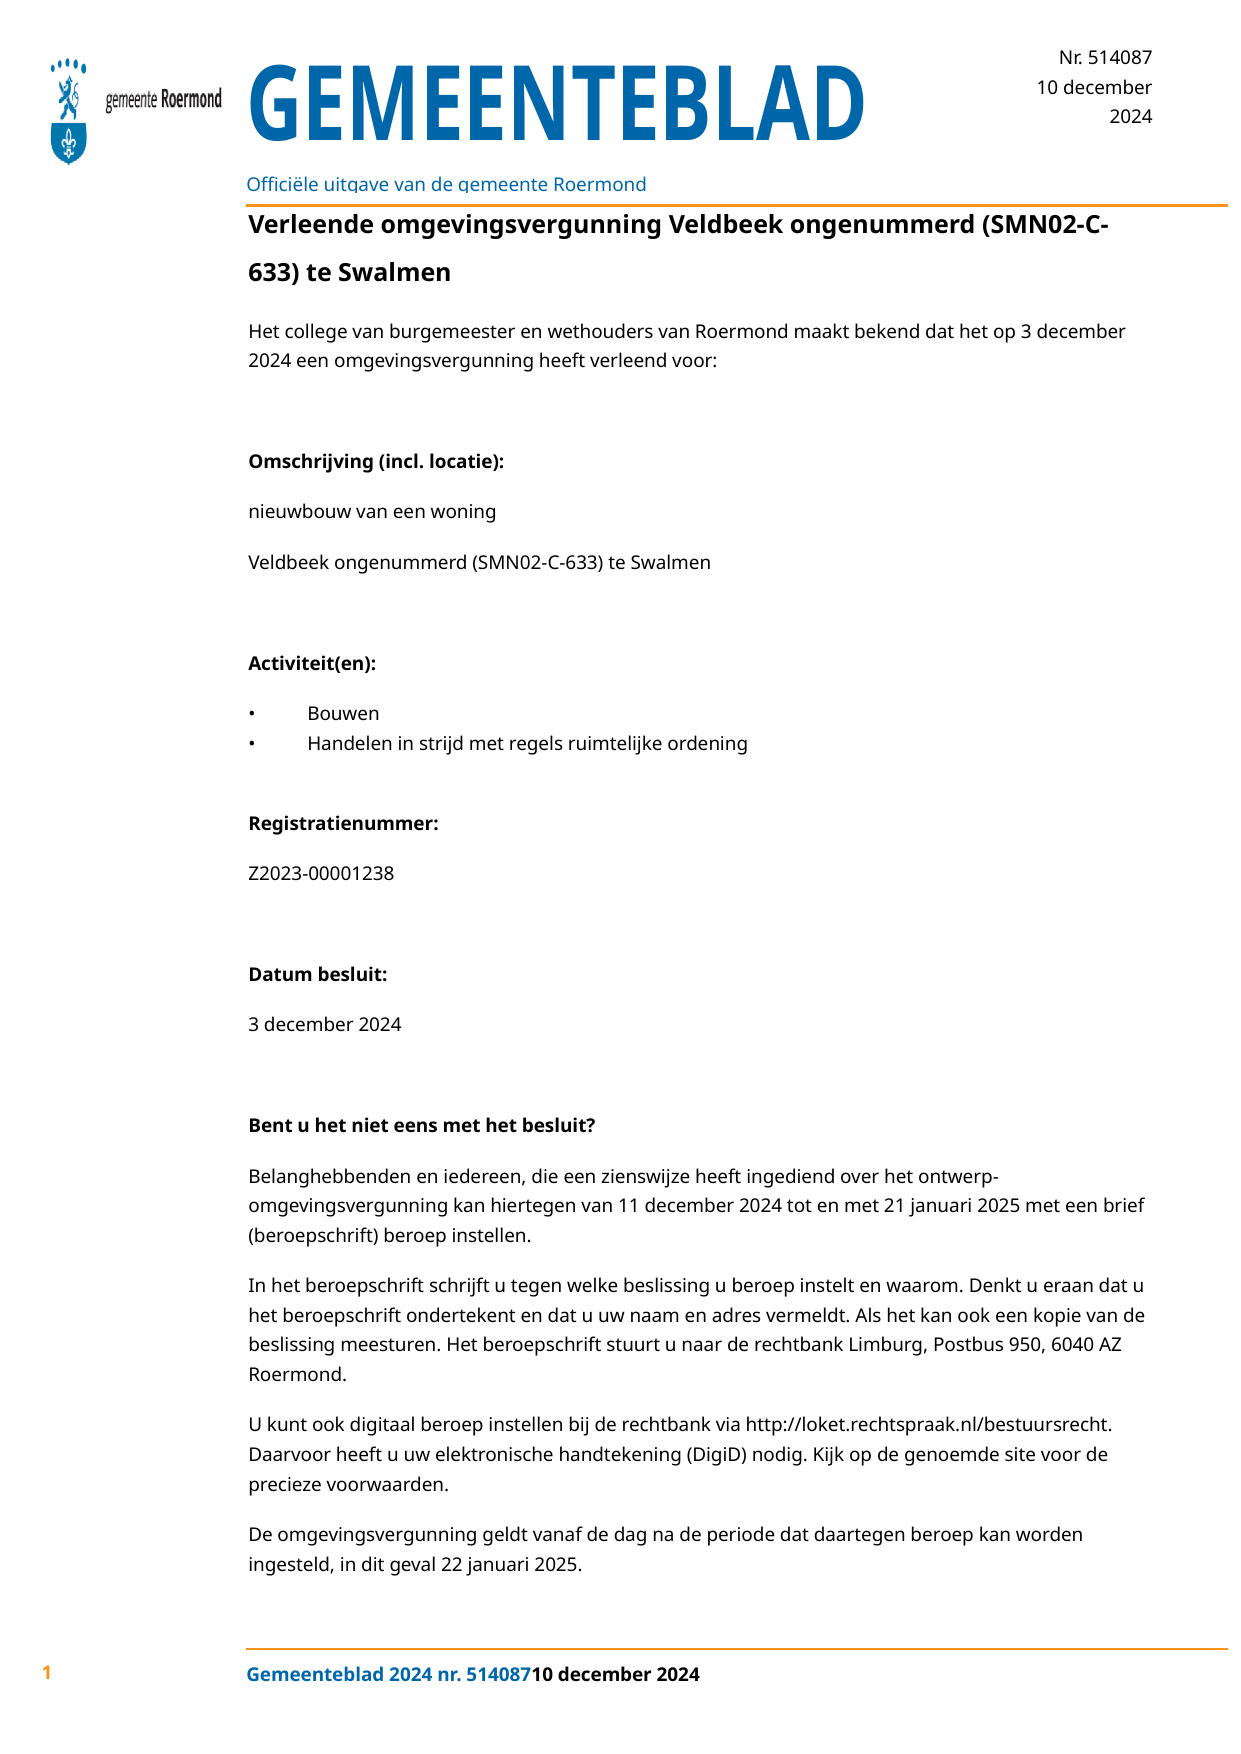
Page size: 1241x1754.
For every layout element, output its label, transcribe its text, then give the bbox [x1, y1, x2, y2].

text Het college van burgemeester en wethouders van Roermond maakt bekend dat het op 3 december 2024 een omgevingsvergunning heeft verleend voor: [248, 318, 1152, 373]
text In het beroepschrift schrijft u tegen welke beslissing u beroep instelt en waarom. Denkt u eraan dat u het beroepschrift ondertekent en dat u uw naam en adres vermeldt. Als het kan ook een kopie van de beslissing meesturen. Het beroepschrift stuurt u naar de rechtbank Limburg, Postbus 950, 6040 AZ Roermond. [248, 1272, 1152, 1387]
text Bent u het niet eens met het besluit? [248, 1112, 1152, 1138]
text Registratienummer: [248, 810, 1152, 836]
text Verleende omgevingsvergunning Veldbeek ongenummerd (SMN02-C-633) te Swalmen [248, 207, 1152, 288]
text Activiteit(en): [248, 650, 1152, 676]
text Z2023-00001238 [248, 860, 1152, 886]
picture [41, 47, 231, 172]
text De omgevingsvergunning geldt vanaf de dag na de periode dat daartegen beroep kan worden ingesteld, in dit geval 22 januari 2025. [248, 1521, 1152, 1577]
text U kunt ook digitaal beroep instellen bij de rechtbank via http://loket.rechtspraak.nl/bestuursrecht. Daarvoor heeft u uw elektronische handtekening (DigiD) nodig. Kijk op de genoemde site voor de precieze voorwaarden. [248, 1412, 1152, 1497]
text Datum besluit: [248, 961, 1152, 987]
list Handelen in strijd met regels ruimtelijke ordening [248, 730, 1152, 756]
text Veldbeek ongenummerd (SMN02-C-633) te Swalmen [248, 549, 1152, 575]
text Omschrijving (incl. locatie): [248, 448, 1152, 474]
text nieuwbouw van een woning [248, 499, 1152, 524]
list Bouwen [248, 700, 1152, 726]
text Belanghebbenden en iedereen, die een zienswijze heeft ingediend over het ontwerp-omgevingsvergunning kan hiertegen van 11 december 2024 tot en met 21 januari 2025 met een brief (beroepschrift) beroep instellen. [248, 1163, 1152, 1248]
text 3 december 2024 [248, 1012, 1152, 1037]
